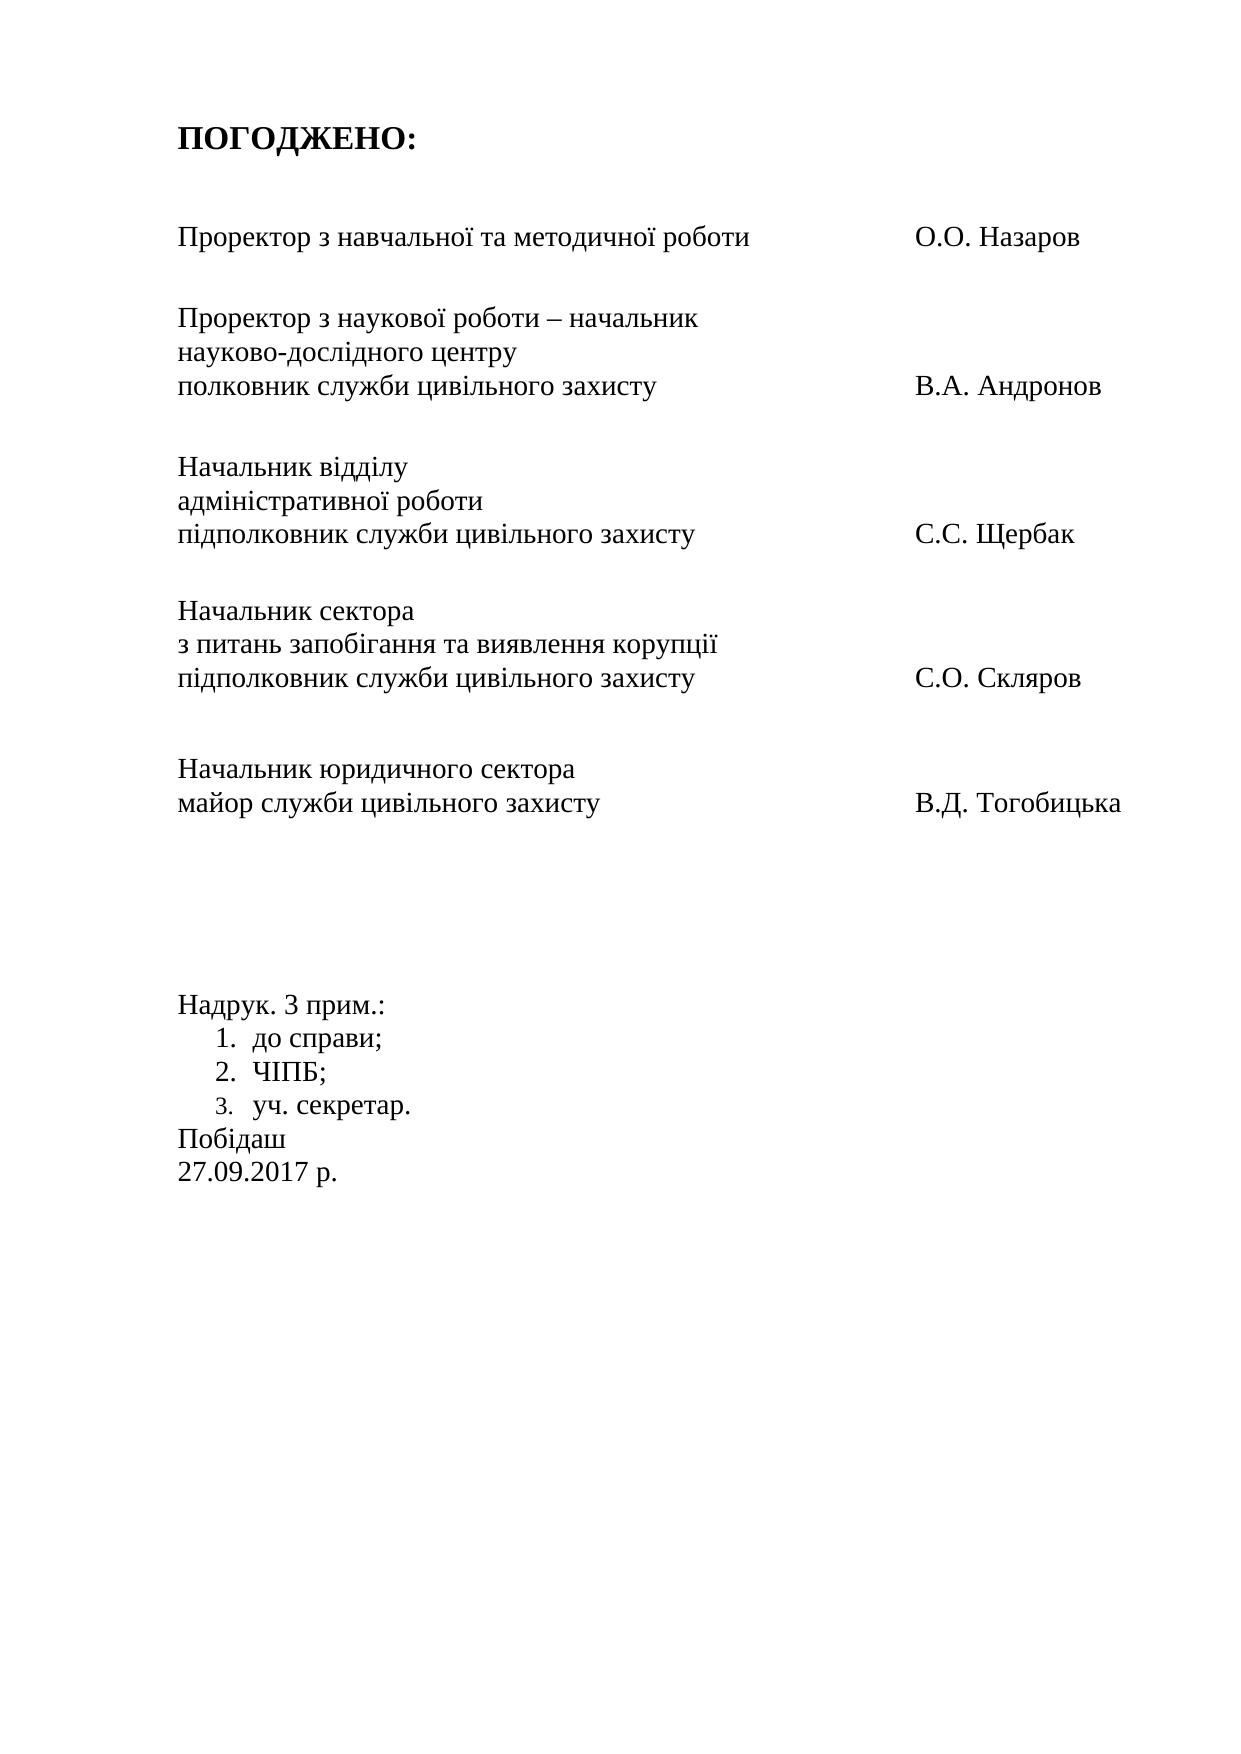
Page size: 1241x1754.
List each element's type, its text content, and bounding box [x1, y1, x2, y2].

text Начальник сектора [177, 593, 1152, 627]
list уч. секретар. [215, 1087, 1152, 1121]
text підполковник служби цивільного захисту С.С. Щербак [177, 516, 1152, 550]
text полковник служби цивільного захисту В.А. Андронов [177, 368, 1152, 401]
text Проректор з навчальної та методичної роботи О.О. Назаров [177, 219, 1152, 252]
text Побідаш [177, 1121, 1152, 1154]
text Надрук. 3 прим.: [177, 987, 1152, 1020]
text Проректор з наукової роботи – начальник науково-дослідного центру [177, 301, 1152, 368]
list ЧІПБ; [215, 1054, 1152, 1087]
text ПОГОДЖЕНО: [177, 118, 1152, 156]
text майор служби цивільного захисту В.Д. Тогобицька [177, 785, 1152, 818]
list до справи; [215, 1020, 1152, 1054]
text підполковник служби цивільного захисту С.О. Скляров [177, 660, 1152, 694]
text Начальник юридичного сектора [177, 751, 1152, 785]
text адміністративної роботи [177, 483, 1152, 516]
text з питань запобігання та виявлення корупції [177, 627, 1152, 660]
text Начальник відділу [177, 449, 1152, 483]
text 27.09.2017 р. [177, 1154, 1152, 1188]
